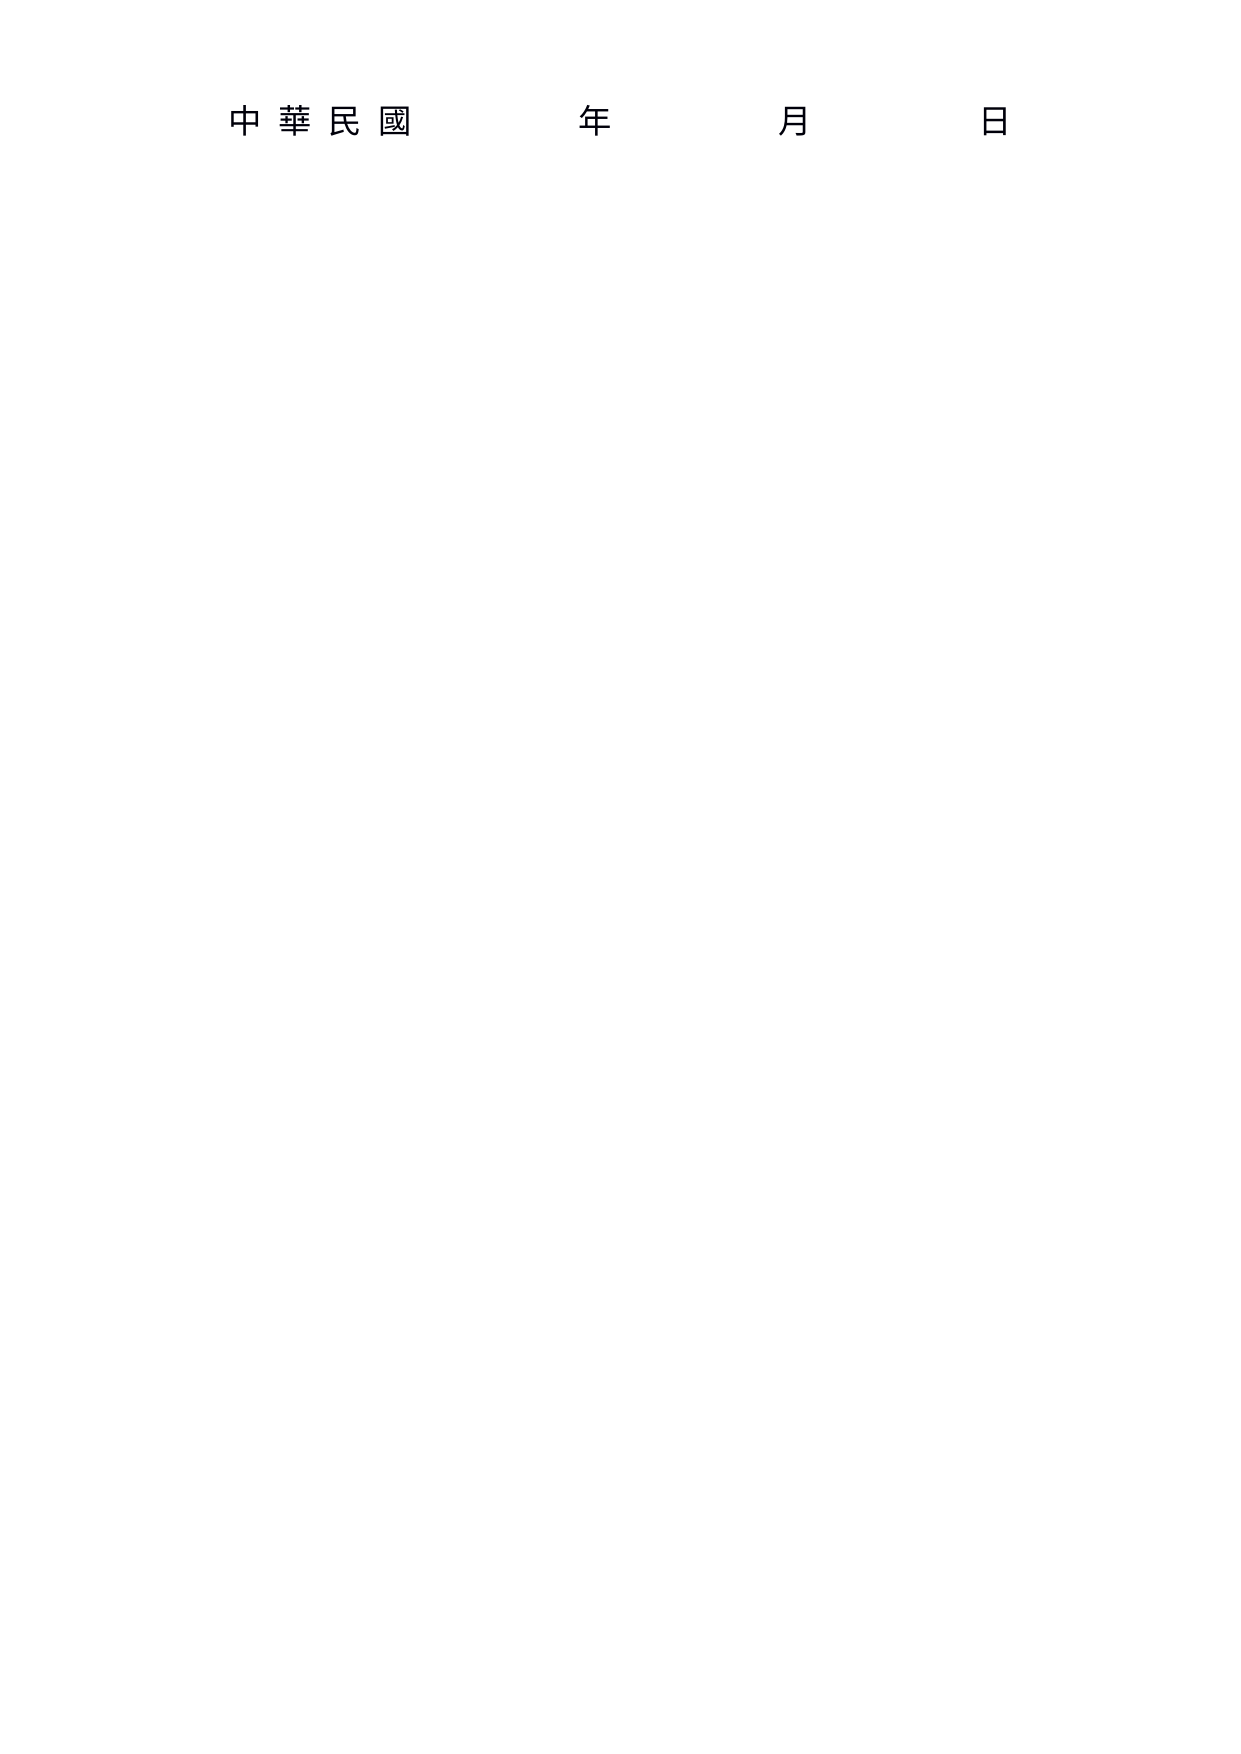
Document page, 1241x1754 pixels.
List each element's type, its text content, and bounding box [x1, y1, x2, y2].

text 中 華 民 國 年 月 日 [148, 100, 1092, 142]
